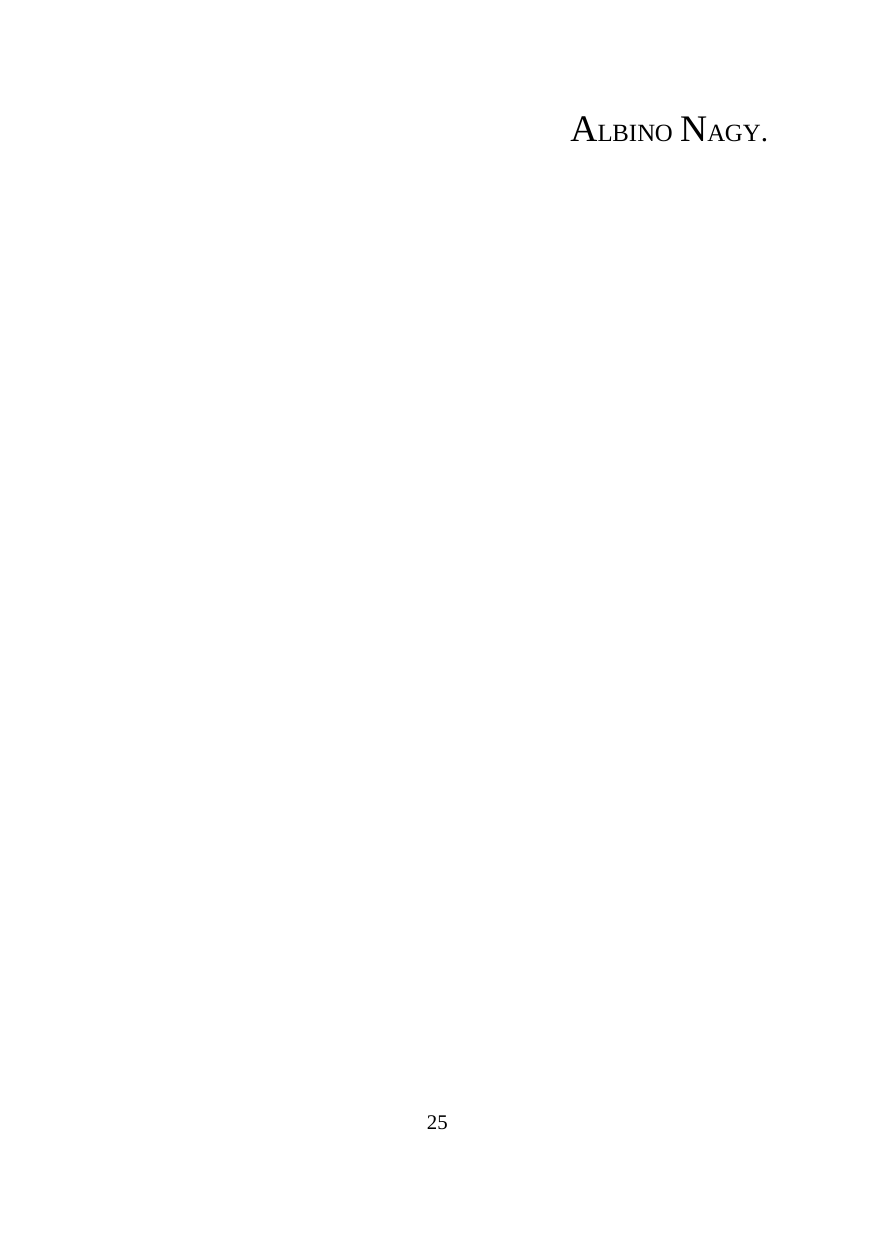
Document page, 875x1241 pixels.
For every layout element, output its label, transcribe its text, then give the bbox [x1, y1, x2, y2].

text Albino Nagy. [106, 106, 768, 149]
